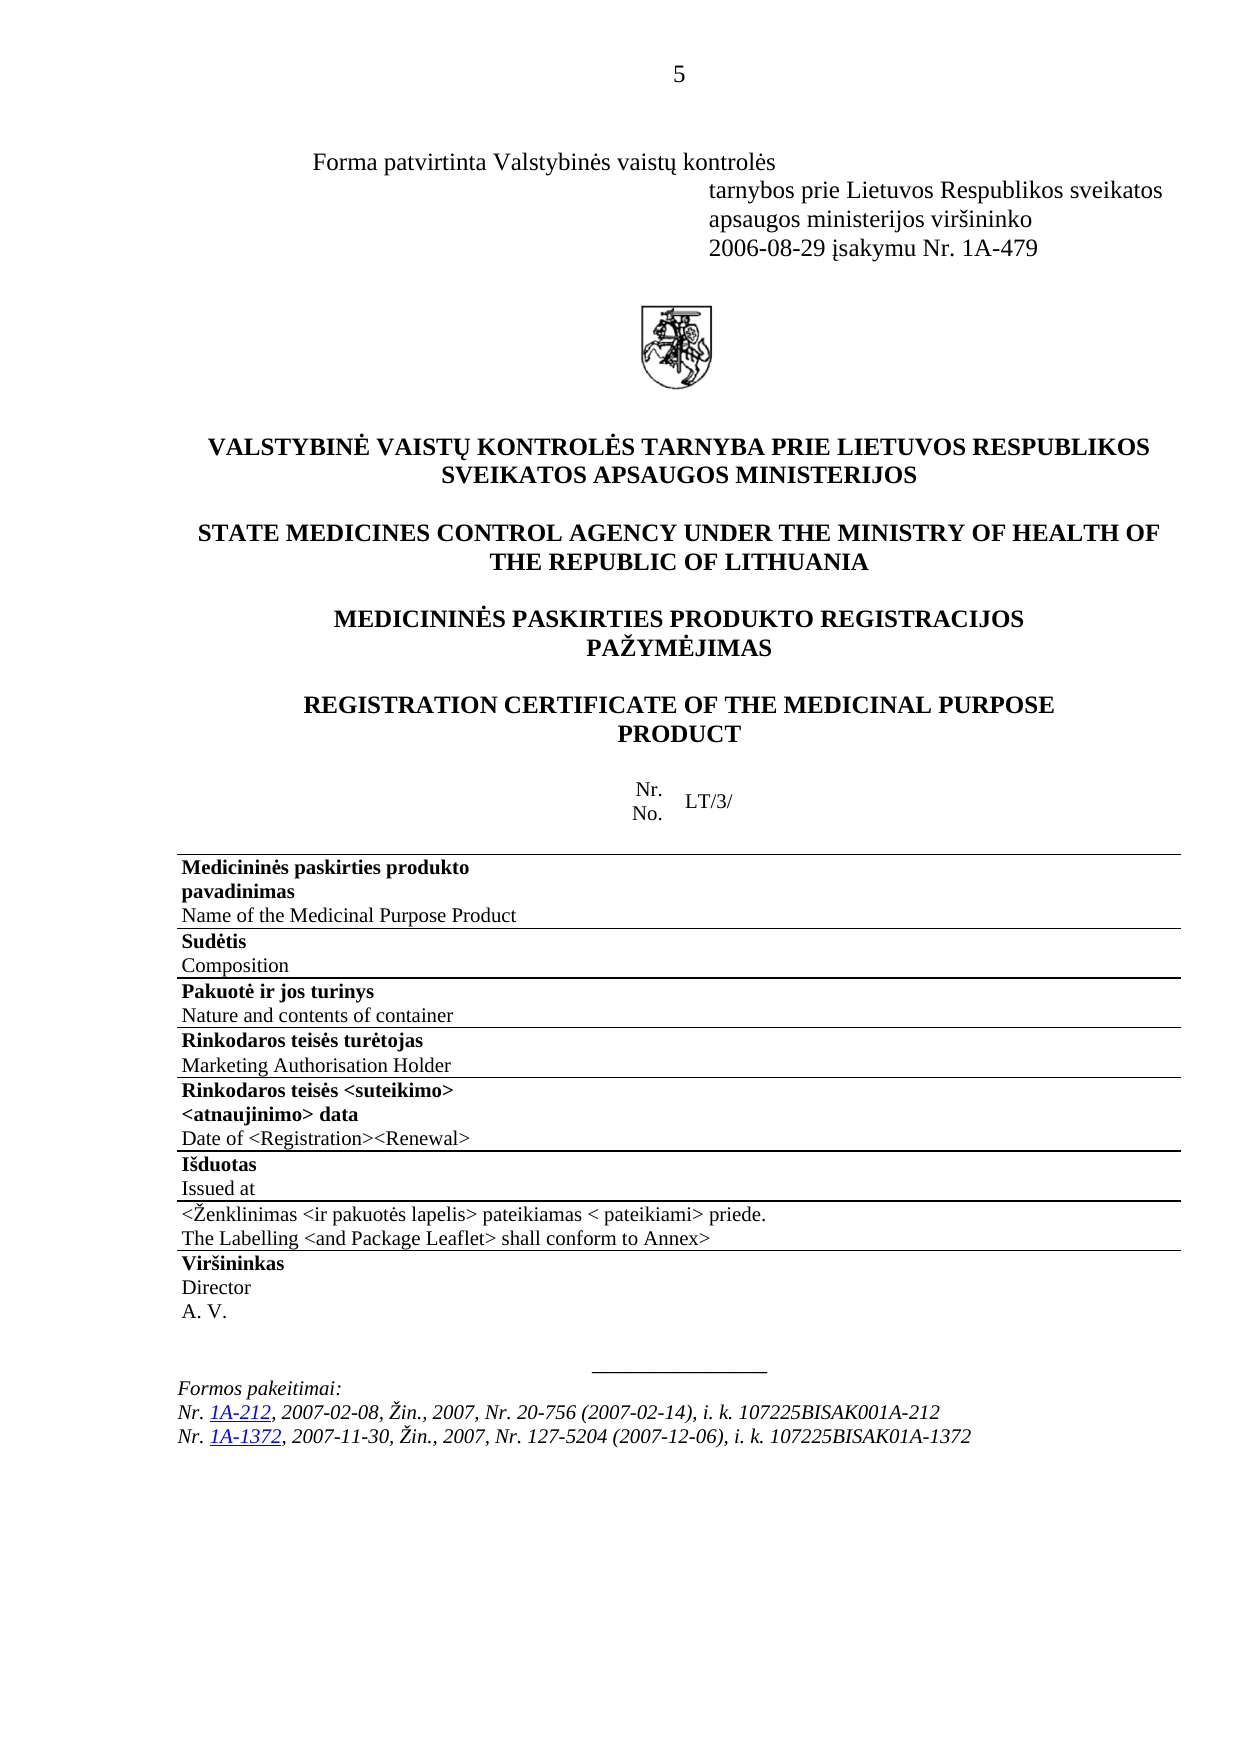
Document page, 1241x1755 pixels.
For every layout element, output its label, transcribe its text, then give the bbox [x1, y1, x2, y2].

text STATE MEDICINES CONTROL AGENCY UNDER THE MINISTRY OF HEALTH OF THE REPUBLIC OF LITHUANIA [177, 518, 1181, 576]
text VALSTYBINĖ VAISTŲ KONTROLĖS TARNYBA PRIE LIETUVOS RESPUBLIKOS SVEIKATOS APSAUGOS MINISTERIJOS [177, 432, 1181, 489]
table_cell Rinkodaros teisės turėtojas Marketing Authorisation Holder [177, 1028, 1181, 1077]
text apsaugos ministerijos viršininko [177, 204, 1181, 233]
text Nr. 1A-212, 2007-02-08, Žin., 2007, Nr. 20-756 (2007-02-14), i. k. 107225BISAK001A-212 [177, 1400, 1181, 1424]
table_cell Išduotas Issued at [177, 1152, 1181, 1200]
table_header Nr. [177, 777, 674, 801]
text MEDICININĖS PASKIRTIES PRODUKTO REGISTRACIJOS [177, 604, 1181, 633]
table_cell Rinkodaros teisės <suteikimo> <atnaujinimo> data Date of <Registration><Renewal> [177, 1078, 1181, 1150]
text REGISTRATION CERTIFICATE OF THE MEDICINAL PURPOSE [177, 691, 1181, 719]
table_cell Sudėtis Composition [177, 929, 1181, 977]
table_header LT/3/ [674, 777, 1181, 825]
text PAŽYMĖJIMAS [177, 633, 1181, 662]
text 2006-08-29 įsakymu Nr. 1A-479 [177, 233, 1181, 262]
text ______________ [177, 1347, 1181, 1376]
table_header Medicininės paskirties produkto pavadinimas Name of the Medicinal Purpose Product [177, 855, 1181, 927]
table_cell Viršininkas Director A. V. [177, 1251, 1181, 1347]
text Forma patvirtinta Valstybinės vaistų kontrolės [177, 118, 1181, 176]
text tarnybos prie Lietuvos Respublikos sveikatos [177, 176, 1181, 204]
text PRODUCT [177, 719, 1181, 748]
table_cell <Ženklinimas <ir pakuotės lapelis> pateikiamas < pateikiami> priede. The Labelling <and Package Leaflet> shall conform to Annex> [177, 1202, 1181, 1250]
text Formos pakeitimai: [177, 1376, 1181, 1400]
table_cell Pakuotė ir jos turinys Nature and contents of container [177, 979, 1181, 1027]
table_cell No. [177, 801, 674, 825]
text Nr. 1A-1372, 2007-11-30, Žin., 2007, Nr. 127-5204 (2007-12-06), i. k. 107225BISAK01A-1372 [177, 1424, 1181, 1448]
